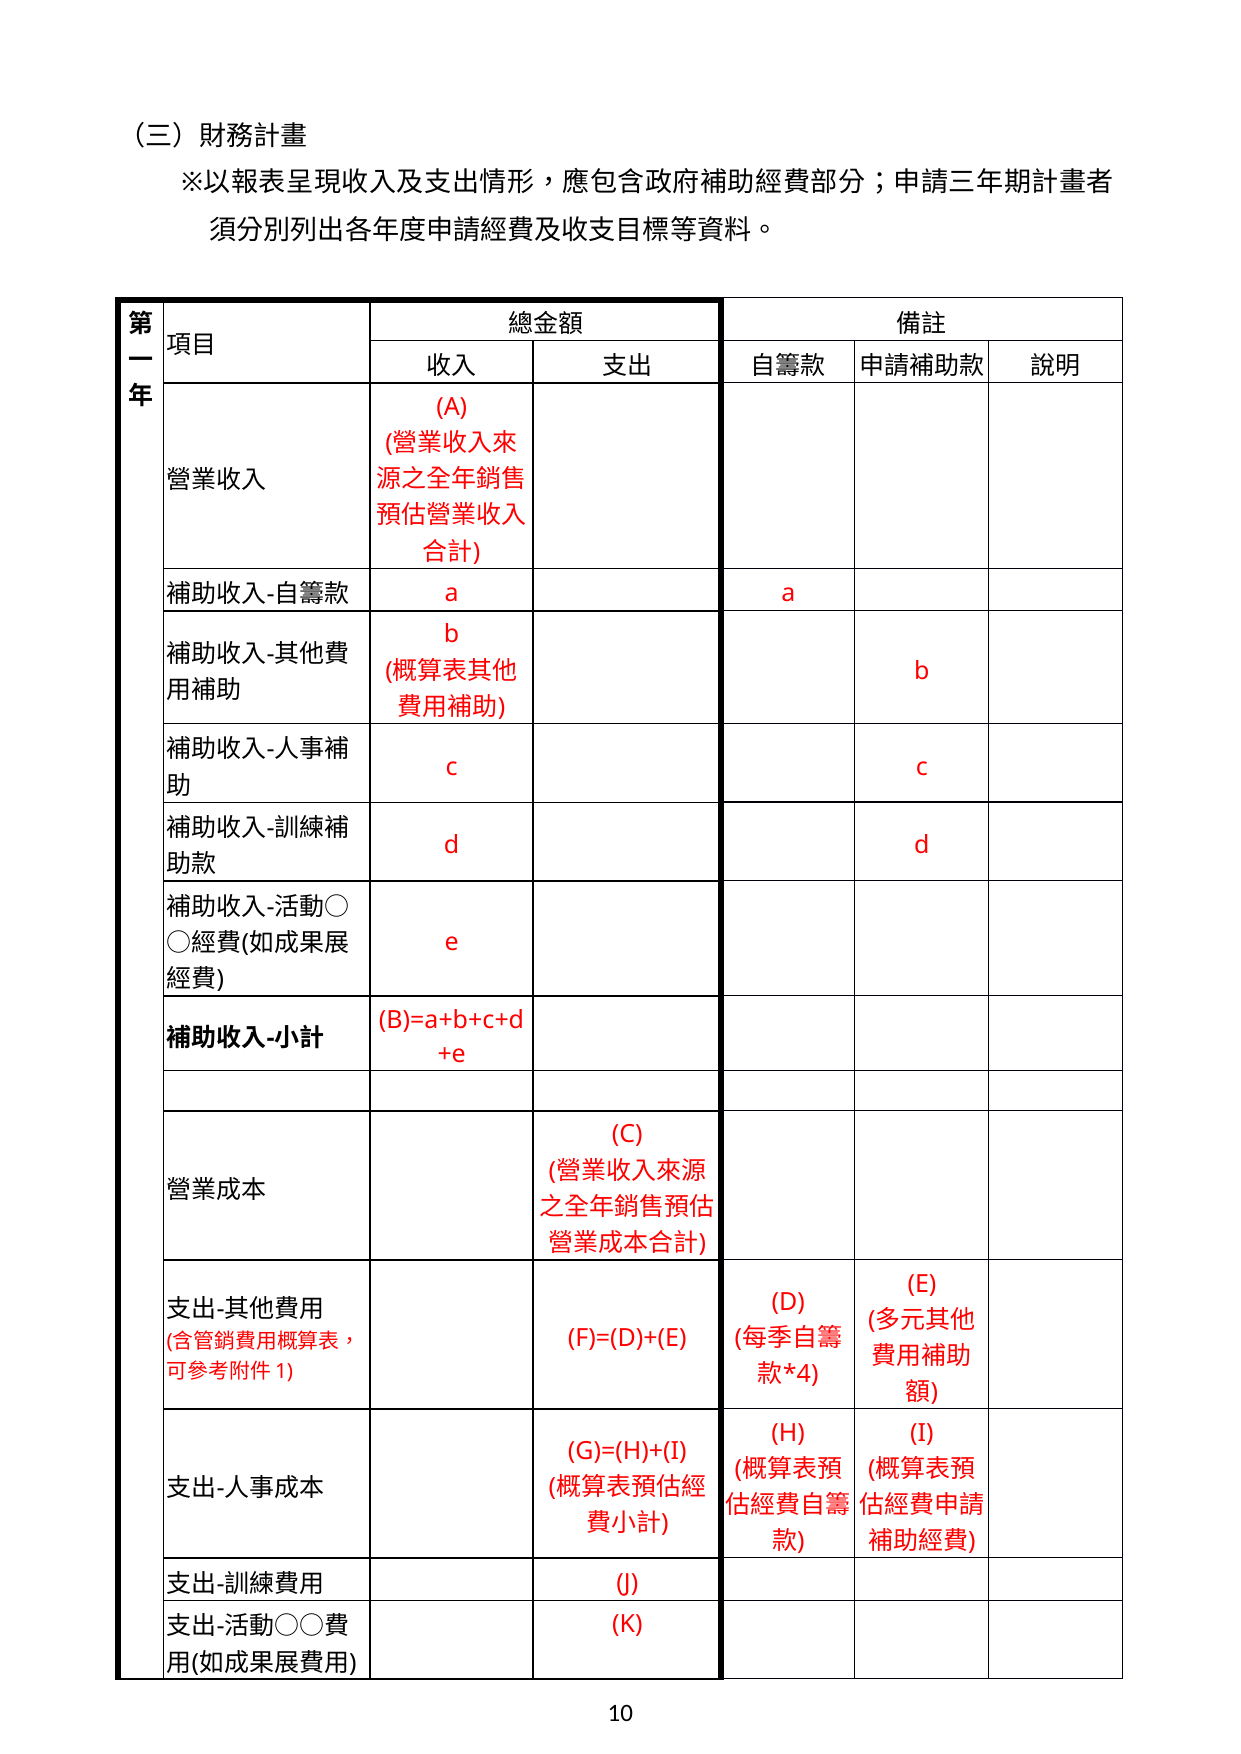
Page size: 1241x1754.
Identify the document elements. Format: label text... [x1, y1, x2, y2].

table_cell [724, 383, 854, 567]
table_cell [989, 611, 1122, 723]
table_cell [724, 1071, 854, 1110]
table_cell [534, 612, 718, 723]
table_cell [989, 569, 1122, 610]
table_cell [724, 1558, 854, 1599]
table_cell [371, 1071, 532, 1110]
table_cell [724, 1601, 854, 1678]
table_cell [164, 1071, 369, 1110]
table_cell 補助收入-自籌款 [164, 569, 369, 610]
table_cell 補助收入-小計 [164, 997, 369, 1069]
table_cell [724, 611, 854, 723]
table_cell [855, 383, 988, 567]
table_cell 說明 [989, 341, 1122, 382]
table_cell [371, 1112, 532, 1259]
table_cell [534, 1071, 718, 1110]
table_cell 支出-活動○○費用(如成果展費用) [164, 1601, 369, 1678]
table_header 項目 [164, 303, 369, 382]
table_cell [724, 881, 854, 995]
table_cell [855, 996, 988, 1069]
table_cell a [371, 569, 532, 610]
table_header 備註 [724, 298, 1122, 339]
table_cell [989, 1558, 1122, 1599]
table_cell [534, 882, 718, 995]
text ※以報表呈現收入及支出情形，應包含政府補助經費部分；申請三年期計畫者須分別列出各年度申請經費及收支目標等資料。 [181, 153, 1116, 249]
text （三）財務計畫 [118, 114, 1122, 153]
table_cell [855, 881, 988, 995]
table_cell [534, 724, 718, 801]
table_cell c [855, 724, 988, 801]
table_cell (J) [534, 1559, 718, 1599]
table_cell 自籌款 [724, 341, 854, 382]
table_cell [989, 1111, 1122, 1259]
table_cell [724, 803, 854, 880]
table_cell [724, 724, 854, 801]
table_cell 支出-訓練費用 [164, 1559, 369, 1599]
table_cell [989, 1409, 1122, 1557]
table_cell (I) (概算表預估經費申請補助經費) [855, 1409, 988, 1557]
table_cell b (概算表其他費用補助) [371, 612, 532, 723]
table_cell [855, 1601, 988, 1678]
table_cell [534, 569, 718, 610]
table_cell [724, 996, 854, 1069]
table_cell [989, 1071, 1122, 1110]
table_cell 補助收入-訓練補助款 [164, 803, 369, 880]
table_cell (C) (營業收入來源之全年銷售預估營業成本合計) [534, 1112, 718, 1259]
table_cell 營業收入 [164, 384, 369, 567]
table_cell b [855, 611, 988, 723]
table_cell d [855, 803, 988, 880]
table_cell e [371, 882, 532, 995]
table_cell [989, 803, 1122, 880]
table_cell [989, 1601, 1122, 1678]
table_cell 支出-其他費用 (含管銷費用概算表，可參考附件1) [164, 1261, 369, 1408]
table_cell (E) (多元其他費用補助額) [855, 1260, 988, 1408]
table_cell (H) (概算表預估經費自籌款) [724, 1409, 854, 1557]
table_cell [855, 1071, 988, 1110]
table_cell [371, 1601, 532, 1678]
table_cell a [724, 569, 854, 610]
table_cell [371, 1559, 532, 1599]
table_cell [534, 384, 718, 567]
table_cell 營業成本 [164, 1112, 369, 1259]
table_cell [371, 1261, 532, 1408]
table_cell [855, 1111, 988, 1259]
table_cell (G)=(H)+(I) (概算表預估經費小計) [534, 1410, 718, 1557]
table_cell (K) [534, 1601, 718, 1678]
table_cell (F)=(D)+(E) [534, 1261, 718, 1408]
table_cell [989, 881, 1122, 995]
table_cell 補助收入-人事補助 [164, 724, 369, 801]
table_cell [989, 1260, 1122, 1408]
table_cell (B)=a+b+c+d+e [371, 997, 532, 1069]
table_header 總金額 [371, 303, 718, 339]
table_cell [989, 383, 1122, 567]
table_header 第一年 [121, 303, 163, 1678]
table_cell 支出-人事成本 [164, 1410, 369, 1557]
table_cell [989, 724, 1122, 801]
table_cell [855, 569, 988, 610]
table_cell 收入 [371, 341, 532, 382]
table_cell 支出 [534, 341, 718, 382]
table_cell (D) (每季自籌款*4) [724, 1260, 854, 1408]
table_cell 申請補助款 [855, 341, 988, 382]
table_cell [724, 1111, 854, 1259]
table_cell d [371, 803, 532, 880]
table_cell [534, 803, 718, 880]
table_cell [371, 1410, 532, 1557]
table_cell [989, 996, 1122, 1069]
table_cell [534, 997, 718, 1069]
table_cell c [371, 724, 532, 801]
table_cell 補助收入-其他費用補助 [164, 612, 369, 723]
table_cell (A) (營業收入來源之全年銷售預估營業收入合計) [371, 384, 532, 567]
table_cell [855, 1558, 988, 1599]
table_cell 補助收入-活動○○經費(如成果展經費) [164, 882, 369, 995]
